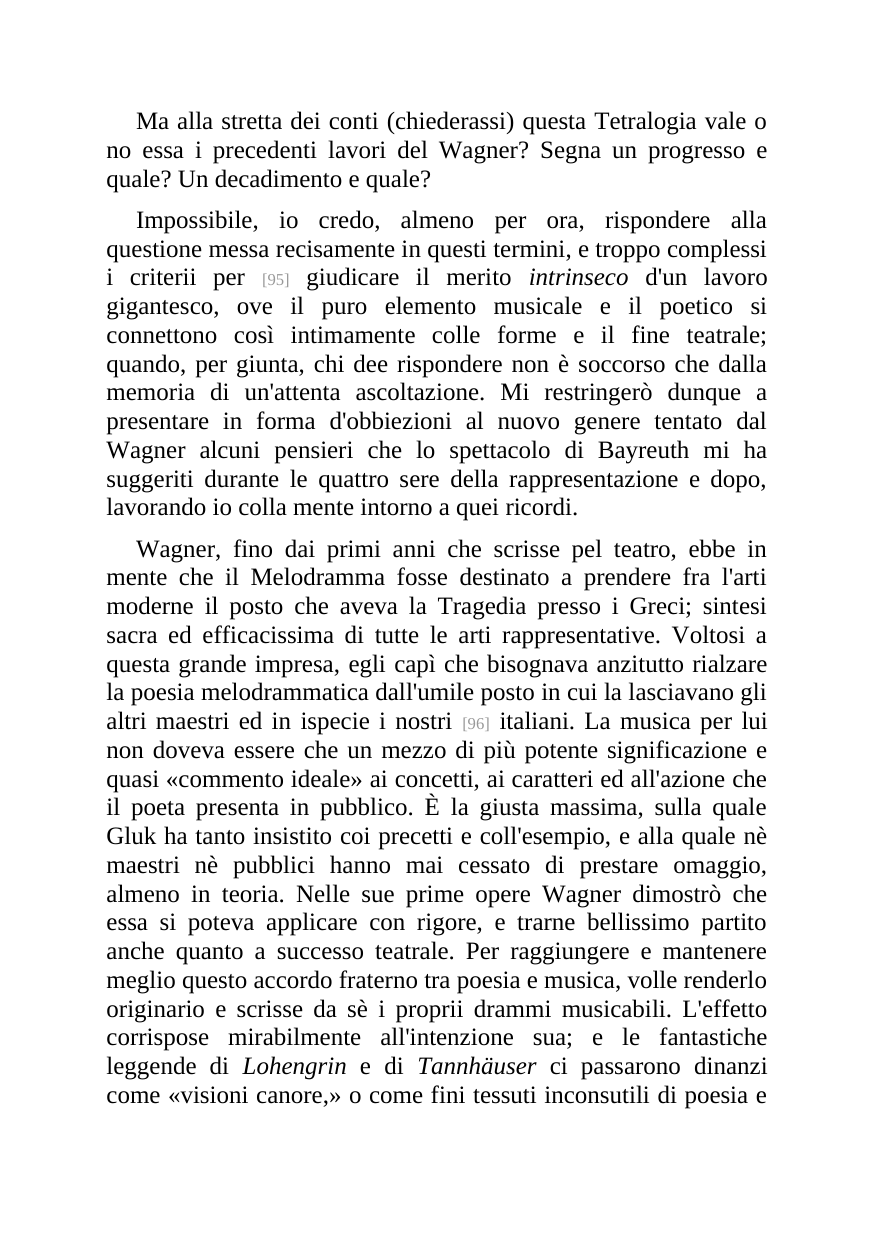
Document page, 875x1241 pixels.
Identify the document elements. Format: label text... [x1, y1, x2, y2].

text Ma alla stretta dei conti (chiederassi) questa Tetralogia vale o no essa i precedenti lavori del Wagner? Segna un progresso e quale? Un decadimento e quale? [106, 106, 768, 192]
text Impossibile, io credo, almeno per ora, rispondere alla questione messa recisamente in questi termini, e troppo complessi i criterii per [95] giudicare il merito intrinseco d'un lavoro gigantesco, ove il puro elemento musicale e il poetico si connettono così intimamente colle forme e il fine teatrale; quando, per giunta, chi dee rispondere non è soccorso che dalla memoria di un'attenta ascoltazione. Mi restringerò dunque a presentare in forma d'obbiezioni al nuovo genere tentato dal Wagner alcuni pensieri che lo spettacolo di Bayreuth mi ha suggeriti durante le quattro sere della rappresentazione e dopo, lavorando io colla mente intorno a quei ricordi. [106, 205, 768, 521]
text Wagner, fino dai primi anni che scrisse pel teatro, ebbe in mente che il Melodramma fosse destinato a prendere fra l'arti moderne il posto che aveva la Tragedia presso i Greci; sintesi sacra ed efficacissima di tutte le arti rappresentative. Voltosi a questa grande impresa, egli capì che bisognava anzitutto rialzare la poesia melodrammatica dall'umile posto in cui la lasciavano gli altri maestri ed in ispecie i nostri [96] italiani. La musica per lui non doveva essere che un mezzo di più potente significazione e quasi «commento ideale» ai concetti, ai caratteri ed all'azione che il poeta presenta in pubblico. È la giusta massima, sulla quale Gluk ha tanto insistito coi precetti e coll'esempio, e alla quale nè maestri nè pubblici hanno mai cessato di prestare omaggio, almeno in teoria. Nelle sue prime opere Wagner dimostrò che essa si poteva applicare con rigore, e trarne bellissimo partito anche quanto a successo teatrale. Per raggiungere e mantenere meglio questo accordo fraterno tra poesia e musica, volle renderlo originario e scrisse da sè i proprii drammi musicabili. L'effetto corrispose mirabilmente all'intenzione sua; e le fantastiche leggende di Lohengrin e di Tannhäuser ci passarono dinanzi come «visioni canore,» o come fini tessuti inconsutili di poesia e [106, 534, 768, 1109]
